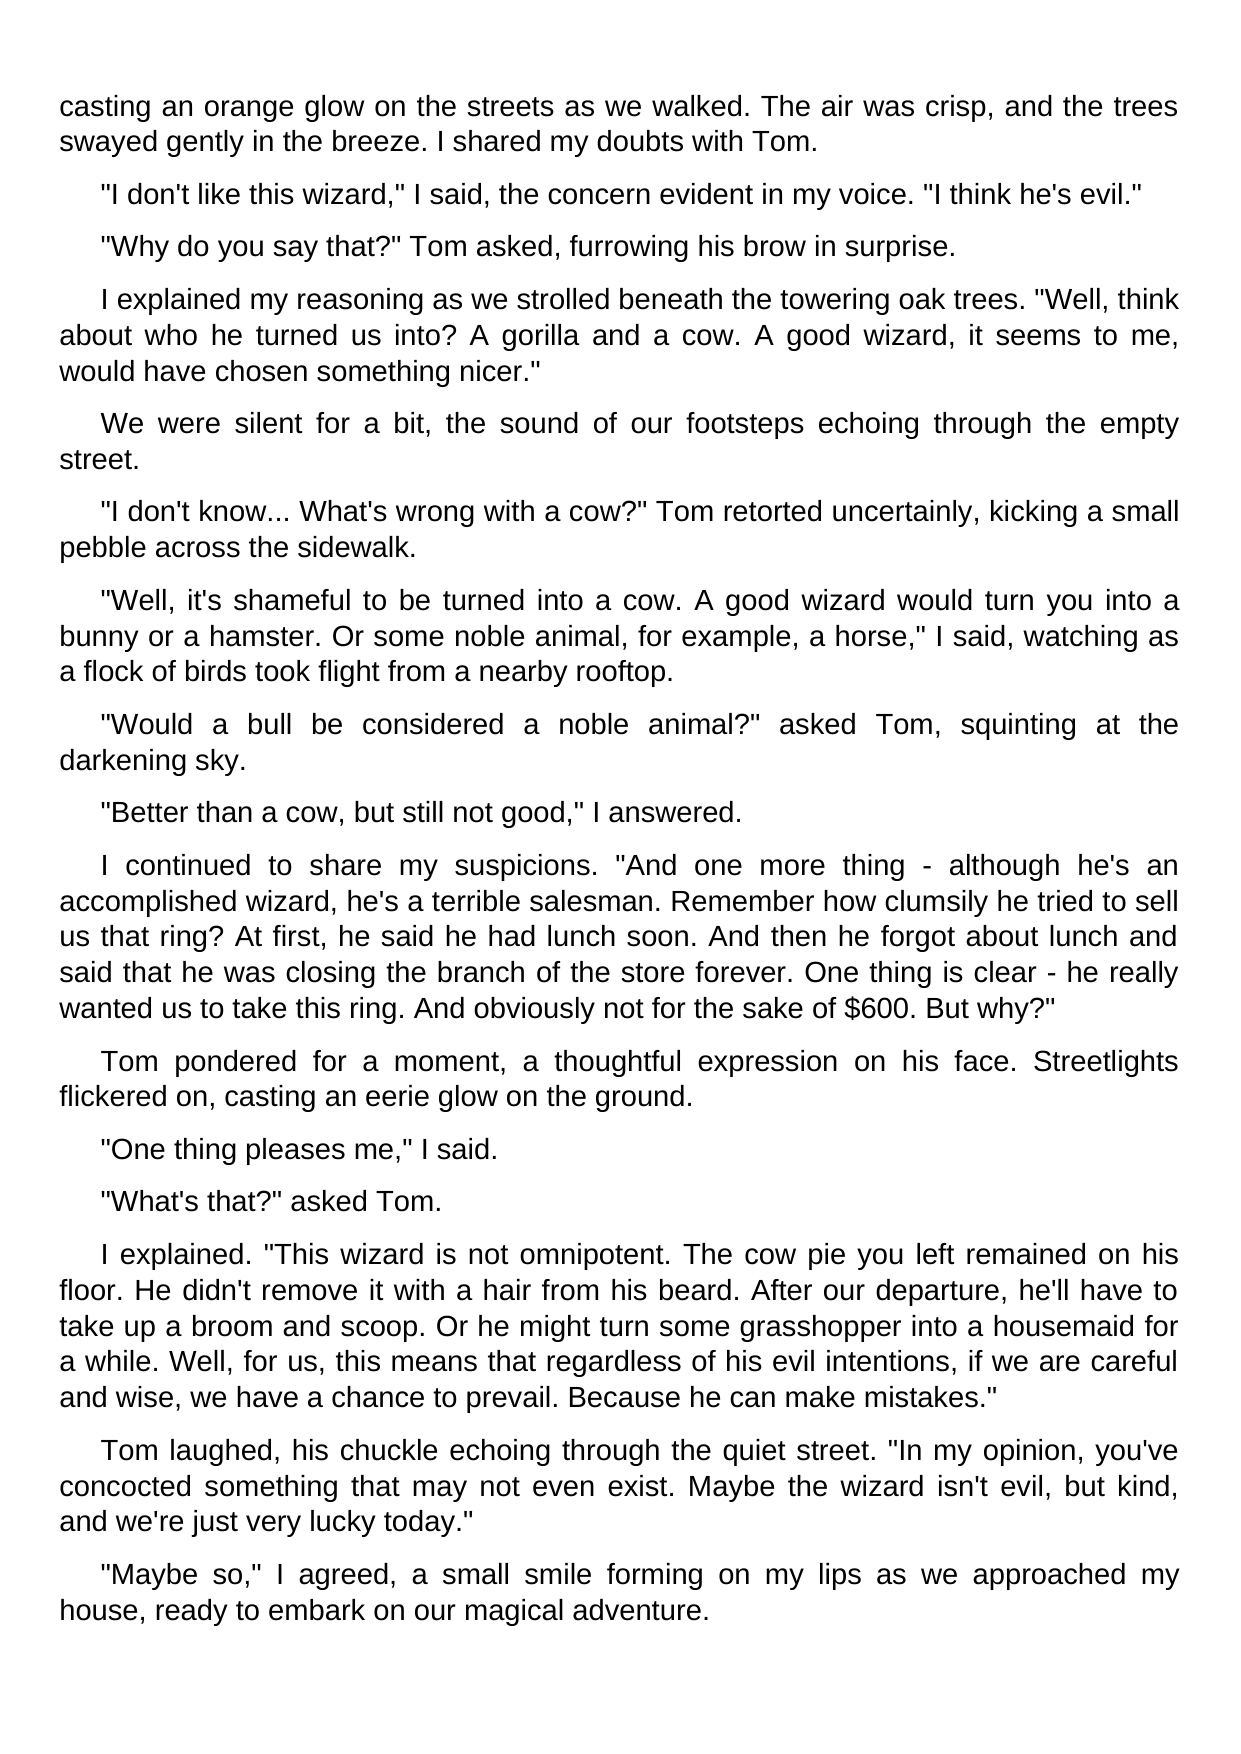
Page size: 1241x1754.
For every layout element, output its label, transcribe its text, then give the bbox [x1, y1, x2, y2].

text I explained. "This wizard is not omnipotent. The cow pie you left remained on his floor. He didn't remove it with a hair from his beard. After our departure, he'll have to take up a broom and scoop. Or he might turn some grasshopper into a housemaid for a while. Well, for us, this means that regardless of his evil intentions, if we are careful and wise, we have a chance to prevail. Because he can make mistakes." [59, 1237, 1181, 1414]
text "I don't know... What's wrong with a cow?" Tom retorted uncertainly, kicking a small pebble across the sidewalk. [59, 494, 1181, 564]
text Tom pondered for a moment, a thoughtful expression on his face. Streetlights flickered on, casting an eerie glow on the ground. [59, 1044, 1181, 1113]
text "Well, it's shameful to be turned into a cow. A good wizard would turn you into a bunny or a hamster. Or some noble animal, for example, a horse," I said, watching as a flock of birds took flight from a nearby rooftop. [59, 583, 1181, 688]
text I continued to share my suspicions. "And one more thing - although he's an accomplished wizard, he's a terrible salesman. Remember how clumsily he tried to sell us that ring? At first, he said he had lunch soon. And then he forgot about lunch and said that he was closing the branch of the store forever. One thing is clear - he really wanted us to take this ring. And obviously not for the sake of $600. But why?" [59, 848, 1181, 1025]
text Tom laughed, his chuckle echoing through the quiet street. "In my opinion, you've concocted something that may not even exist. Maybe the wizard isn't evil, but kind, and we're just very lucky today." [59, 1433, 1181, 1538]
text I explained my reasoning as we strolled beneath the towering oak trees. "Well, think about who he turned us into? A gorilla and a cow. A good wizard, it seems to me, would have chosen something nicer." [59, 282, 1181, 387]
text casting an orange glow on the streets as we walked. The air was crisp, and the trees swayed gently in the breeze. I shared my doubts with Tom. [59, 89, 1181, 158]
text "What's that?" asked Tom. [59, 1184, 1181, 1218]
text "Would a bull be considered a noble animal?" asked Tom, squinting at the darkening sky. [59, 707, 1181, 776]
text "I don't like this wizard," I said, the concern evident in my voice. "I think he's evil." [59, 177, 1181, 211]
text "Why do you say that?" Tom asked, furrowing his brow in surprise. [59, 229, 1181, 263]
text "Better than a cow, but still not good," I answered. [59, 795, 1181, 829]
text "One thing pleases me," I said. [59, 1132, 1181, 1166]
text "Maybe so," I agreed, a small smile forming on my lips as we approached my house, ready to embark on our magical adventure. [59, 1557, 1181, 1626]
text We were silent for a bit, the sound of our footsteps echoing through the empty street. [59, 406, 1181, 476]
